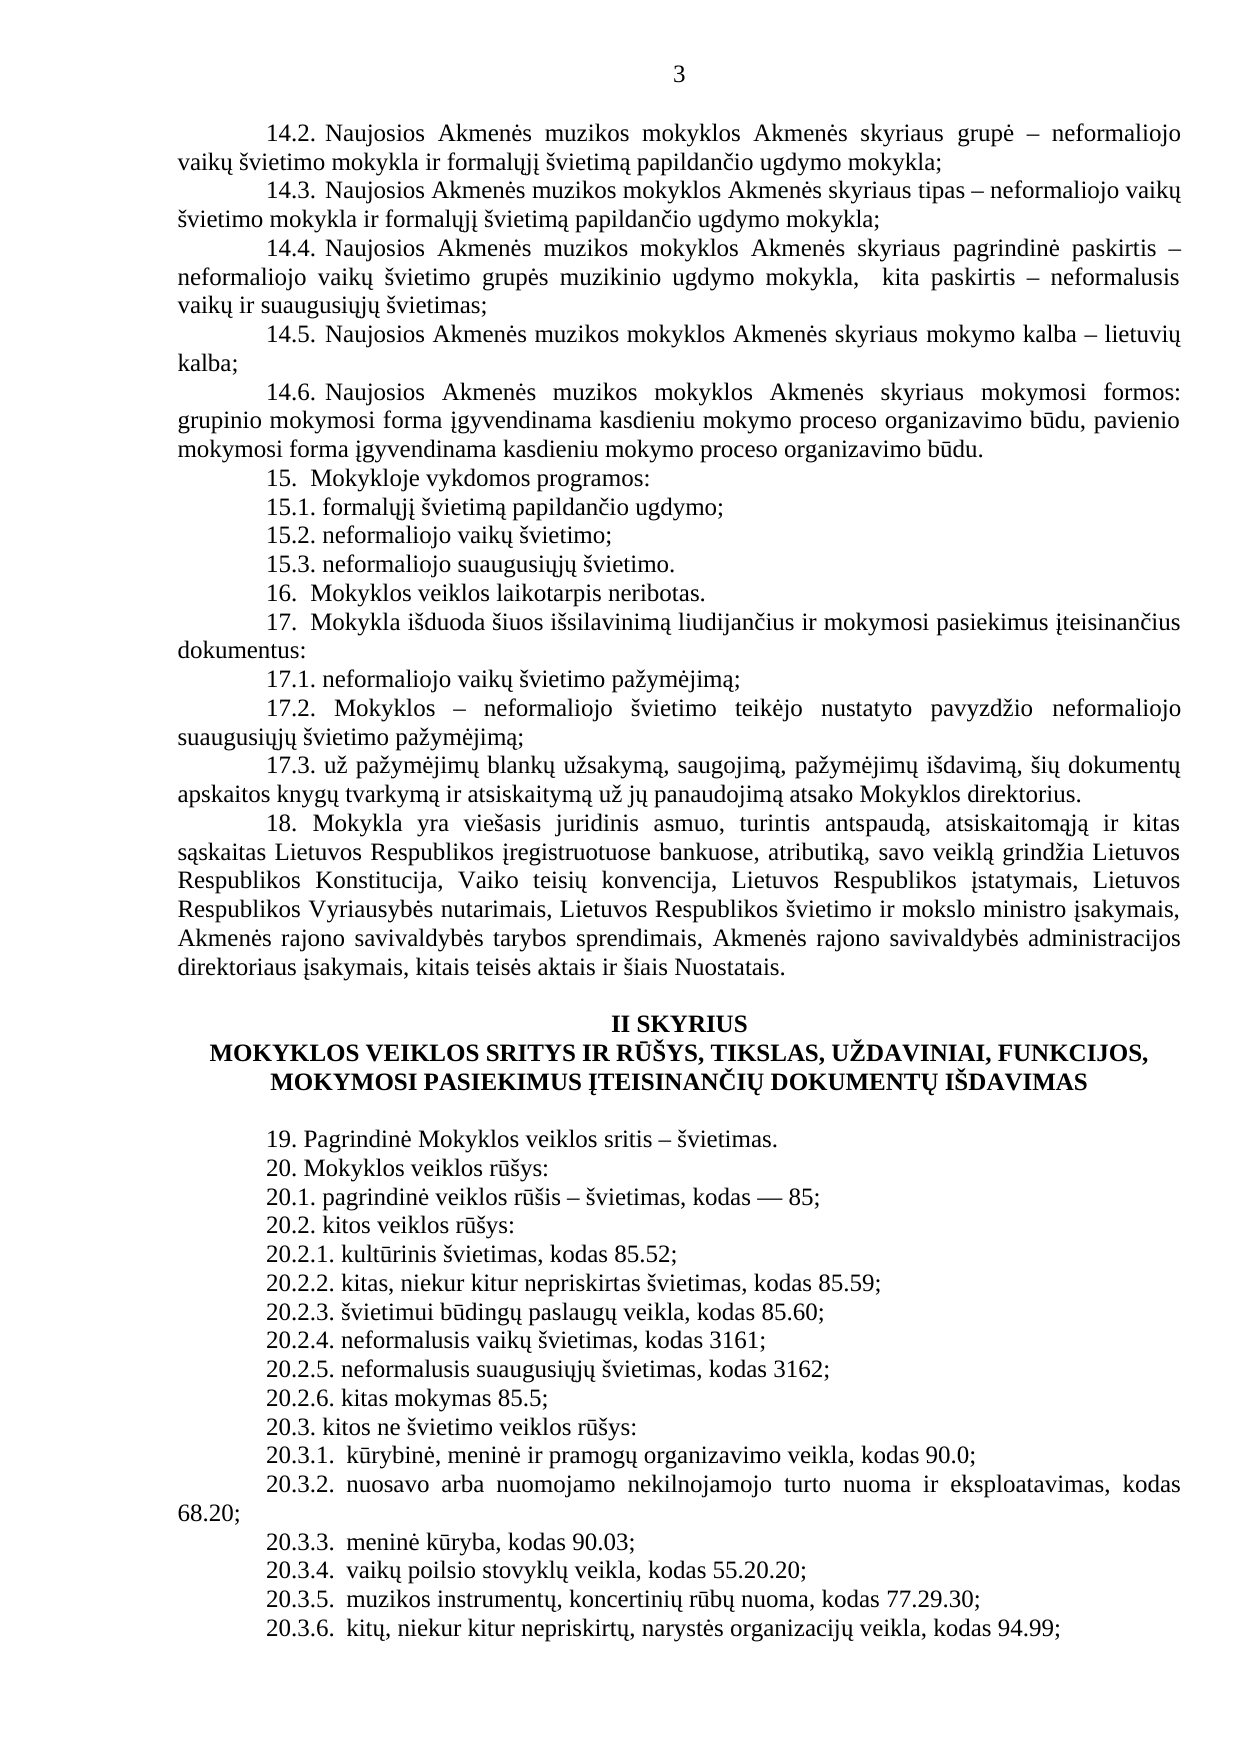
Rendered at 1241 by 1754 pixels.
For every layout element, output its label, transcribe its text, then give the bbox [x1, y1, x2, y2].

text 14.2. Naujosios Akmenės muzikos mokyklos Akmenės skyriaus grupė – neformaliojo vaikų švietimo mokykla ir formalųjį švietimą papildančio ugdymo mokykla; [177, 118, 1181, 176]
text MOKYKLOS VEIKLOS SRITYS IR RŪŠYS, TIKSLAS, UŽDAVINIAI, FUNKCIJOS, MOKYMOSI PASIEKIMUS ĮTEISINANČIŲ DOKUMENTŲ IŠDAVIMAS [177, 1038, 1181, 1096]
text 15. Mokykloje vykdomos programos: [266, 463, 1181, 492]
text 19. Pagrindinė Mokyklos veiklos sritis – švietimas. [177, 1124, 1181, 1153]
text 14.3. Naujosios Akmenės muzikos mokyklos Akmenės skyriaus tipas – neformaliojo vaikų švietimo mokykla ir formalųjį švietimą papildančio ugdymo mokykla; [177, 176, 1181, 233]
text 20.2. kitos veiklos rūšys: [177, 1211, 1181, 1239]
text 20.3.2. nuosavo arba nuomojamo nekilnojamojo turto nuoma ir eksploatavimas, kodas 68.20; [177, 1469, 1181, 1527]
text II SKYRIUS [177, 1009, 1181, 1038]
text 17. Mokykla išduoda šiuos išsilavinimą liudijančius ir mokymosi pasiekimus įteisinančius dokumentus: [177, 607, 1181, 664]
text 14.5. Naujosios Akmenės muzikos mokyklos Akmenės skyriaus mokymo kalba – lietuvių kalba; [177, 319, 1181, 377]
text 17.1. neformaliojo vaikų švietimo pažymėjimą; [177, 664, 1181, 693]
text 20.2.3. švietimui būdingų paslaugų veikla, kodas 85.60; [177, 1297, 1181, 1326]
text 20.1. pagrindinė veiklos rūšis – švietimas, kodas — 85; [177, 1182, 1181, 1211]
text 20.3. kitos ne švietimo veiklos rūšys: [177, 1412, 1181, 1441]
text 15.3. neformaliojo suaugusiųjų švietimo. [266, 549, 1181, 578]
text 16. Mokyklos veiklos laikotarpis neribotas. [266, 578, 1181, 607]
text 20.3.1. kūrybinė, meninė ir pramogų organizavimo veikla, kodas 90.0; [177, 1441, 1181, 1469]
text 15.1. formalųjį švietimą papildančio ugdymo; [266, 492, 1181, 521]
text 20.2.2. kitas, niekur kitur nepriskirtas švietimas, kodas 85.59; [177, 1268, 1181, 1297]
text 20.2.5. neformalusis suaugusiųjų švietimas, kodas 3162; [177, 1354, 1181, 1383]
text 20.2.6. kitas mokymas 85.5; [177, 1383, 1181, 1412]
text 20.3.5. muzikos instrumentų, koncertinių rūbų nuoma, kodas 77.29.30; [177, 1584, 1181, 1613]
text 18. Mokykla yra viešasis juridinis asmuo, turintis antspaudą, atsiskaitomąją ir kitas sąskaitas Lietuvos Respublikos įregistruotuose bankuose, atributiką, savo veiklą grindžia Lietuvos Respublikos Konstitucija, Vaiko teisių konvencija, Lietuvos Respublikos įstatymais, Lietuvos Respublikos Vyriausybės nutarimais, Lietuvos Respublikos švietimo ir mokslo ministro įsakymais, Akmenės rajono savivaldybės tarybos sprendimais, Akmenės rajono savivaldybės administracijos direktoriaus įsakymais, kitais teisės aktais ir šiais Nuostatais. [177, 808, 1181, 981]
text 17.3. už pažymėjimų blankų užsakymą, saugojimą, pažymėjimų išdavimą, šių dokumentų apskaitos knygų tvarkymą ir atsiskaitymą už jų panaudojimą atsako Mokyklos direktorius. [177, 751, 1181, 808]
text 20.3.6. kitų, niekur kitur nepriskirtų, narystės organizacijų veikla, kodas 94.99; [177, 1613, 1181, 1642]
text 14.6. Naujosios Akmenės muzikos mokyklos Akmenės skyriaus mokymosi formos: grupinio mokymosi forma įgyvendinama kasdieniu mokymo proceso organizavimo būdu, pavienio mokymosi forma įgyvendinama kasdieniu mokymo proceso organizavimo būdu. [177, 377, 1181, 463]
text 14.4. Naujosios Akmenės muzikos mokyklos Akmenės skyriaus pagrindinė paskirtis – neformaliojo vaikų švietimo grupės muzikinio ugdymo mokykla, kita paskirtis – neformalusis vaikų ir suaugusiųjų švietimas; [177, 233, 1181, 319]
text 20.2.4. neformalusis vaikų švietimas, kodas 3161; [177, 1326, 1181, 1354]
text 20.3.4. vaikų poilsio stovyklų veikla, kodas 55.20.20; [177, 1556, 1181, 1584]
text 20. Mokyklos veiklos rūšys: [177, 1153, 1181, 1182]
text 20.2.1. kultūrinis švietimas, kodas 85.52; [177, 1239, 1181, 1268]
text 15.2. neformaliojo vaikų švietimo; [266, 521, 1181, 549]
text 20.3.3. meninė kūryba, kodas 90.03; [177, 1527, 1181, 1556]
text 17.2. Mokyklos – neformaliojo švietimo teikėjo nustatyto pavyzdžio neformaliojo suaugusiųjų švietimo pažymėjimą; [177, 693, 1181, 751]
